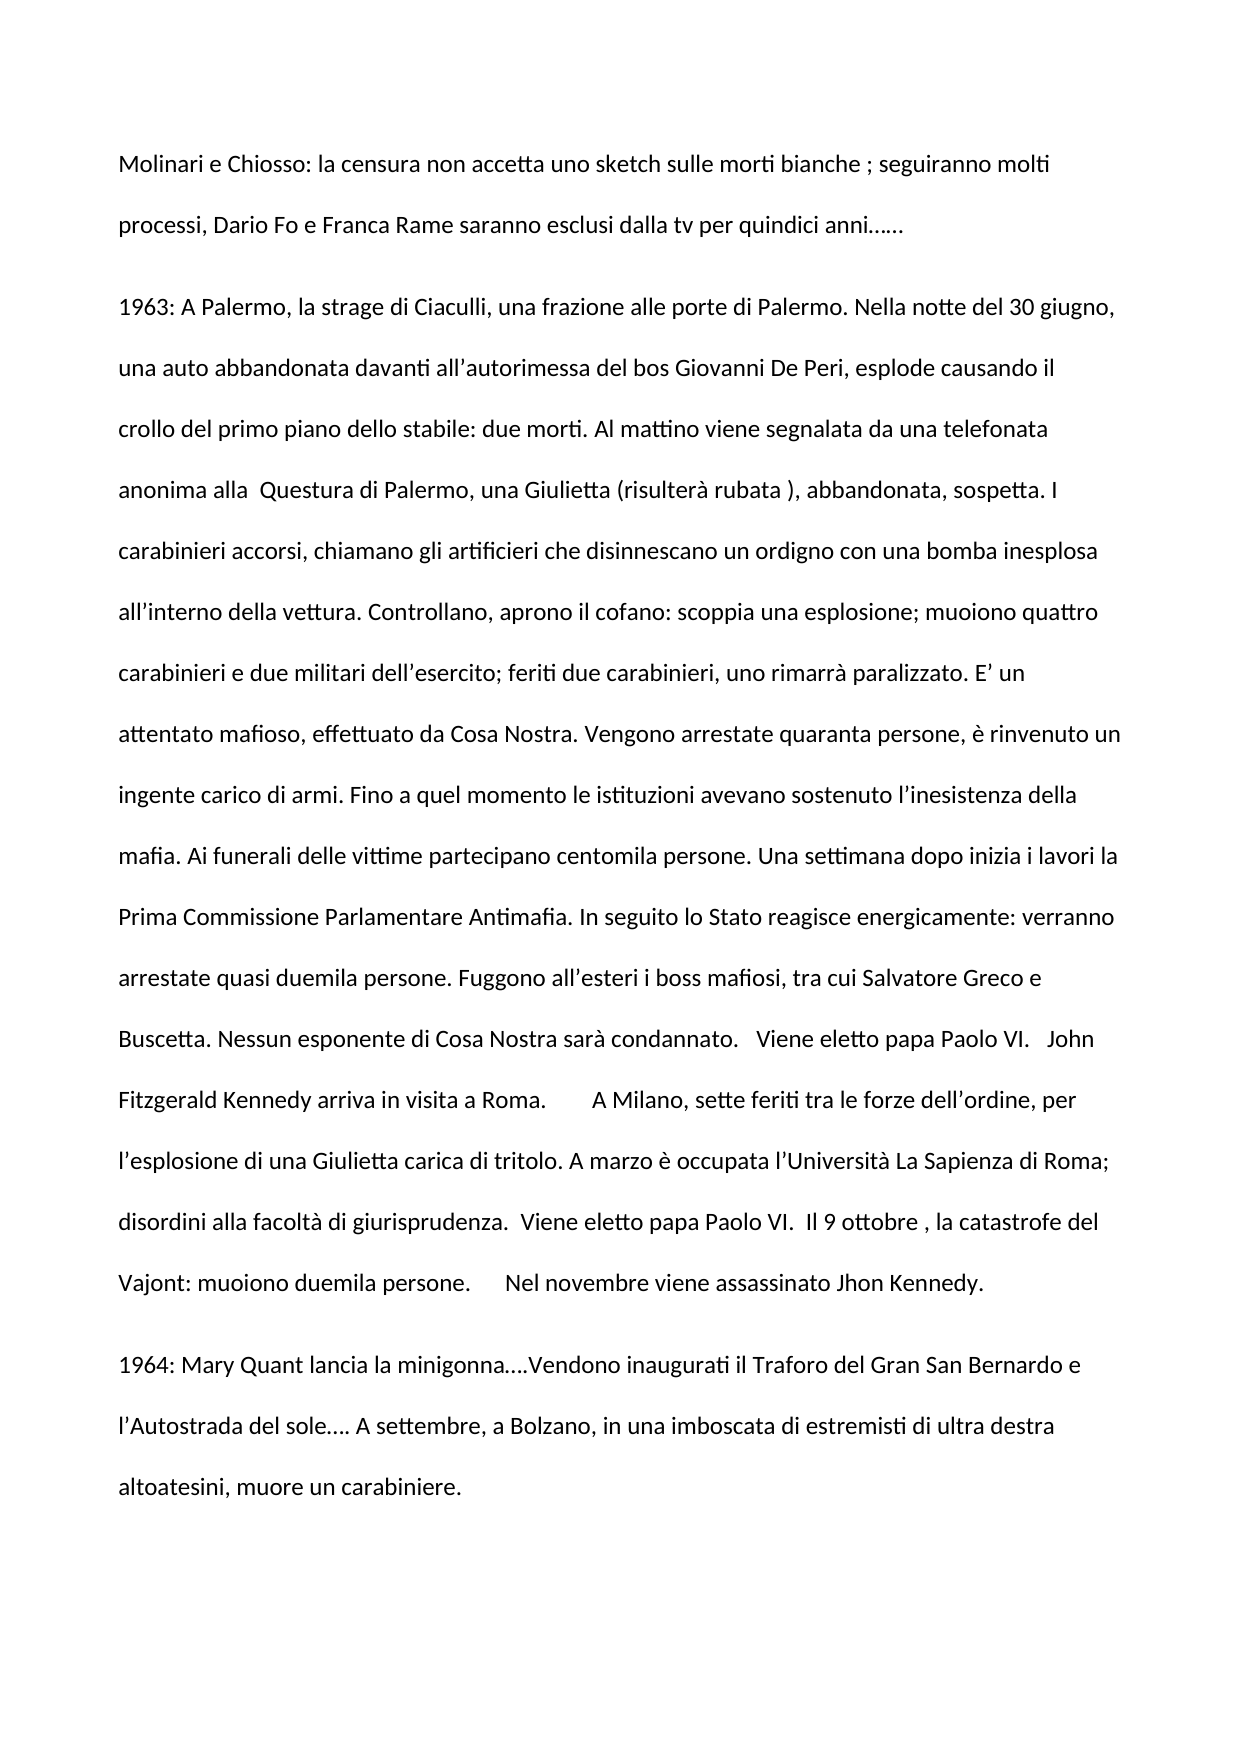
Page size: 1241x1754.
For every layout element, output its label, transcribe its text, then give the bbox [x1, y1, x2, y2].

text 1963: A Palermo, la strage di Ciaculli, una frazione alle porte di Palermo. Nella notte del 30 giugno, una auto abbandonata davanti all’autorimessa del bos Giovanni De Peri, esplode causando il crollo del primo piano dello stabile: due morti. Al mattino viene segnalata da una telefonata anonima alla Questura di Palermo, una Giulietta (risulterà rubata ), abbandonata, sospetta. I carabinieri accorsi, chiamano gli artificieri che disinnescano un ordigno con una bomba inesplosa all’interno della vettura. Controllano, aprono il cofano: scoppia una esplosione; muoiono quattro carabinieri e due militari dell’esercito; feriti due carabinieri, uno rimarrà paralizzato. E’ un attentato mafioso, effettuato da Cosa Nostra. Vengono arrestate quaranta persone, è rinvenuto un ingente carico di armi. Fino a quel momento le istituzioni avevano sostenuto l’inesistenza della mafia. Ai funerali delle vittime partecipano centomila persone. Una settimana dopo inizia i lavori la Prima Commissione Parlamentare Antimafia. In seguito lo Stato reagisce energicamente: verranno arrestate quasi duemila persone. Fuggono all’esteri i boss mafiosi, tra cui Salvatore Greco e Buscetta. Nessun esponente di Cosa Nostra sarà condannato. Viene eletto papa Paolo VI. John Fitzgerald Kennedy arriva in visita a Roma. A Milano, sette feriti tra le forze dell’ordine, per l’esplosione di una Giulietta carica di tritolo. A marzo è occupata l’Università La Sapienza di Roma; disordini alla facoltà di giurisprudenza. Viene eletto papa Paolo VI. Il 9 ottobre , la catastrofe del Vajont: muoiono duemila persone. Nel novembre viene assassinato Jhon Kennedy. [118, 291, 1122, 1298]
text 1964: Mary Quant lancia la minigonna….Vendono inaugurati il Traforo del Gran San Bernardo e l’Autostrada del sole…. A settembre, a Bolzano, in una imboscata di estremisti di ultra destra altoatesini, muore un carabiniere. [118, 1349, 1122, 1502]
text Molinari e Chiosso: la censura non accetta uno sketch sulle morti bianche ; seguiranno molti processi, Dario Fo e Franca Rame saranno esclusi dalla tv per quindici anni…… [118, 148, 1122, 239]
